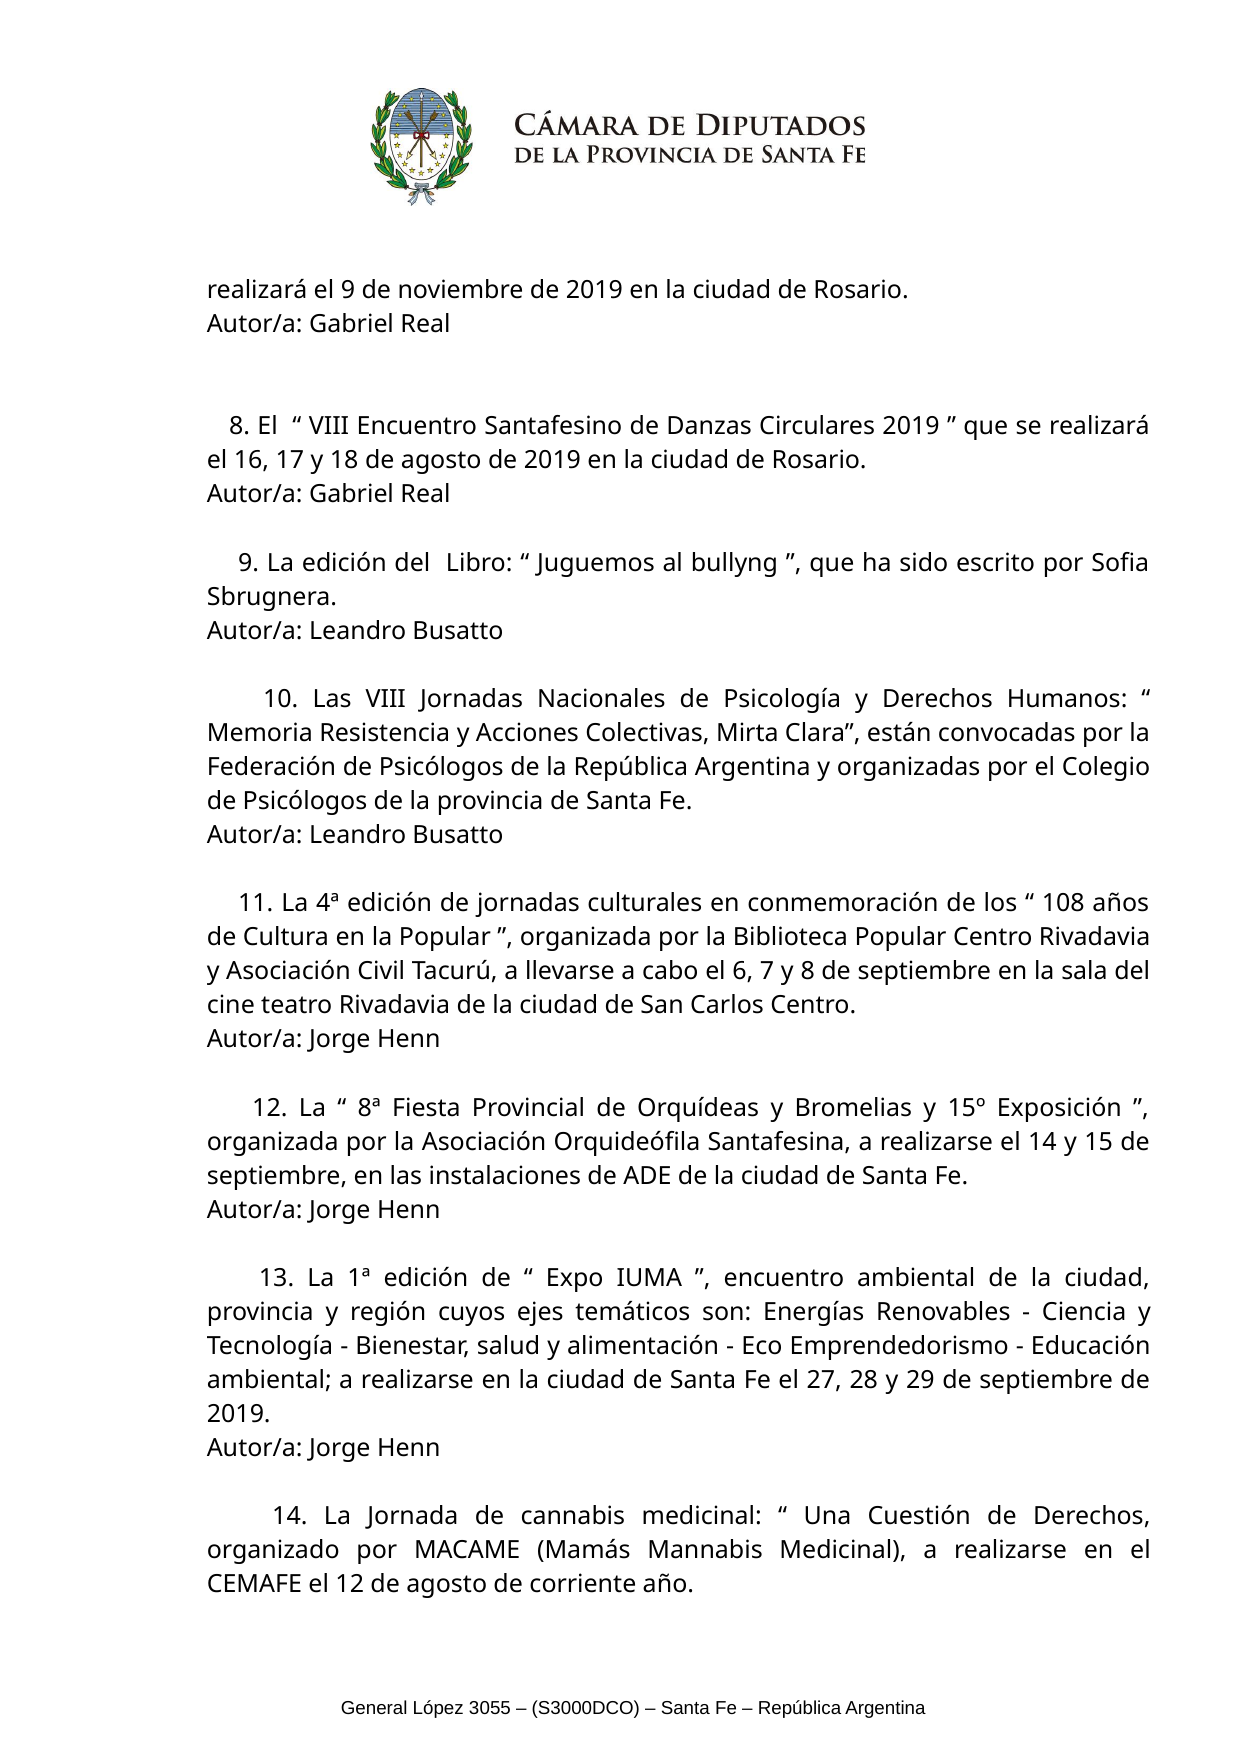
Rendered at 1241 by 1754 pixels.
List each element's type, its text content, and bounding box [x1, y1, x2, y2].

text Autor/a: Leandro Busatto [207, 817, 1152, 851]
text 13. La 1ª edición de “ Expo IUMA ”, encuentro ambiental de la ciudad, provincia y región cuyos ejes temáticos son: Energías Renovables - Ciencia y Tecnología - Bienestar, salud y alimentación - Eco Emprendedorismo - Educación ambiental; a realizarse en la ciudad de Santa Fe el 27, 28 y 29 de septiembre de 2019. [207, 1259, 1152, 1430]
text realizará el 9 de noviembre de 2019 en la ciudad de Rosario. [207, 272, 1152, 306]
text 12. La “ 8ª Fiesta Provincial de Orquídeas y Bromelias y 15º Exposición ”, organizada por la Asociación Orquideófila Santafesina, a realizarse el 14 y 15 de septiembre, en las instalaciones de ADE de la ciudad de Santa Fe. [207, 1089, 1152, 1191]
text 9. La edición del Libro: “ Juguemos al bullyng ”, que ha sido escrito por Sofia Sbrugnera. [207, 544, 1152, 612]
text 11. La 4ª edición de jornadas culturales en conmemoración de los “ 108 años de Cultura en la Popular ”, organizada por la Biblioteca Popular Centro Rivadavia y Asociación Civil Tacurú, a llevarse a cabo el 6, 7 y 8 de septiembre en la sala del cine teatro Rivadavia de la ciudad de San Carlos Centro. [207, 885, 1152, 1021]
text 8. El “ VIII Encuentro Santafesino de Danzas Circulares 2019 ” que se realizará el 16, 17 y 18 de agosto de 2019 en la ciudad de Rosario. [207, 408, 1152, 476]
text Autor/a: Jorge Henn [207, 1021, 1152, 1055]
text Autor/a: Jorge Henn [207, 1191, 1152, 1225]
text Autor/a: Gabriel Real [207, 306, 1152, 340]
text Autor/a: Leandro Busatto [207, 612, 1152, 646]
text Autor/a: Gabriel Real [207, 476, 1152, 510]
text Autor/a: Jorge Henn [207, 1430, 1152, 1464]
text 14. La Jornada de cannabis medicinal: “ Una Cuestión de Derechos, organizado por MACAME (Mamás Mannabis Medicinal), a realizarse en el CEMAFE el 12 de agosto de corriente año. [207, 1498, 1152, 1600]
text 10. Las VIII Jornadas Nacionales de Psicología y Derechos Humanos: “ Memoria Resistencia y Acciones Colectivas, Mirta Clara”, están convocadas por la Federación de Psicólogos de la República Argentina y organizadas por el Colegio de Psicólogos de la provincia de Santa Fe. [207, 680, 1152, 817]
picture [370, 88, 866, 210]
